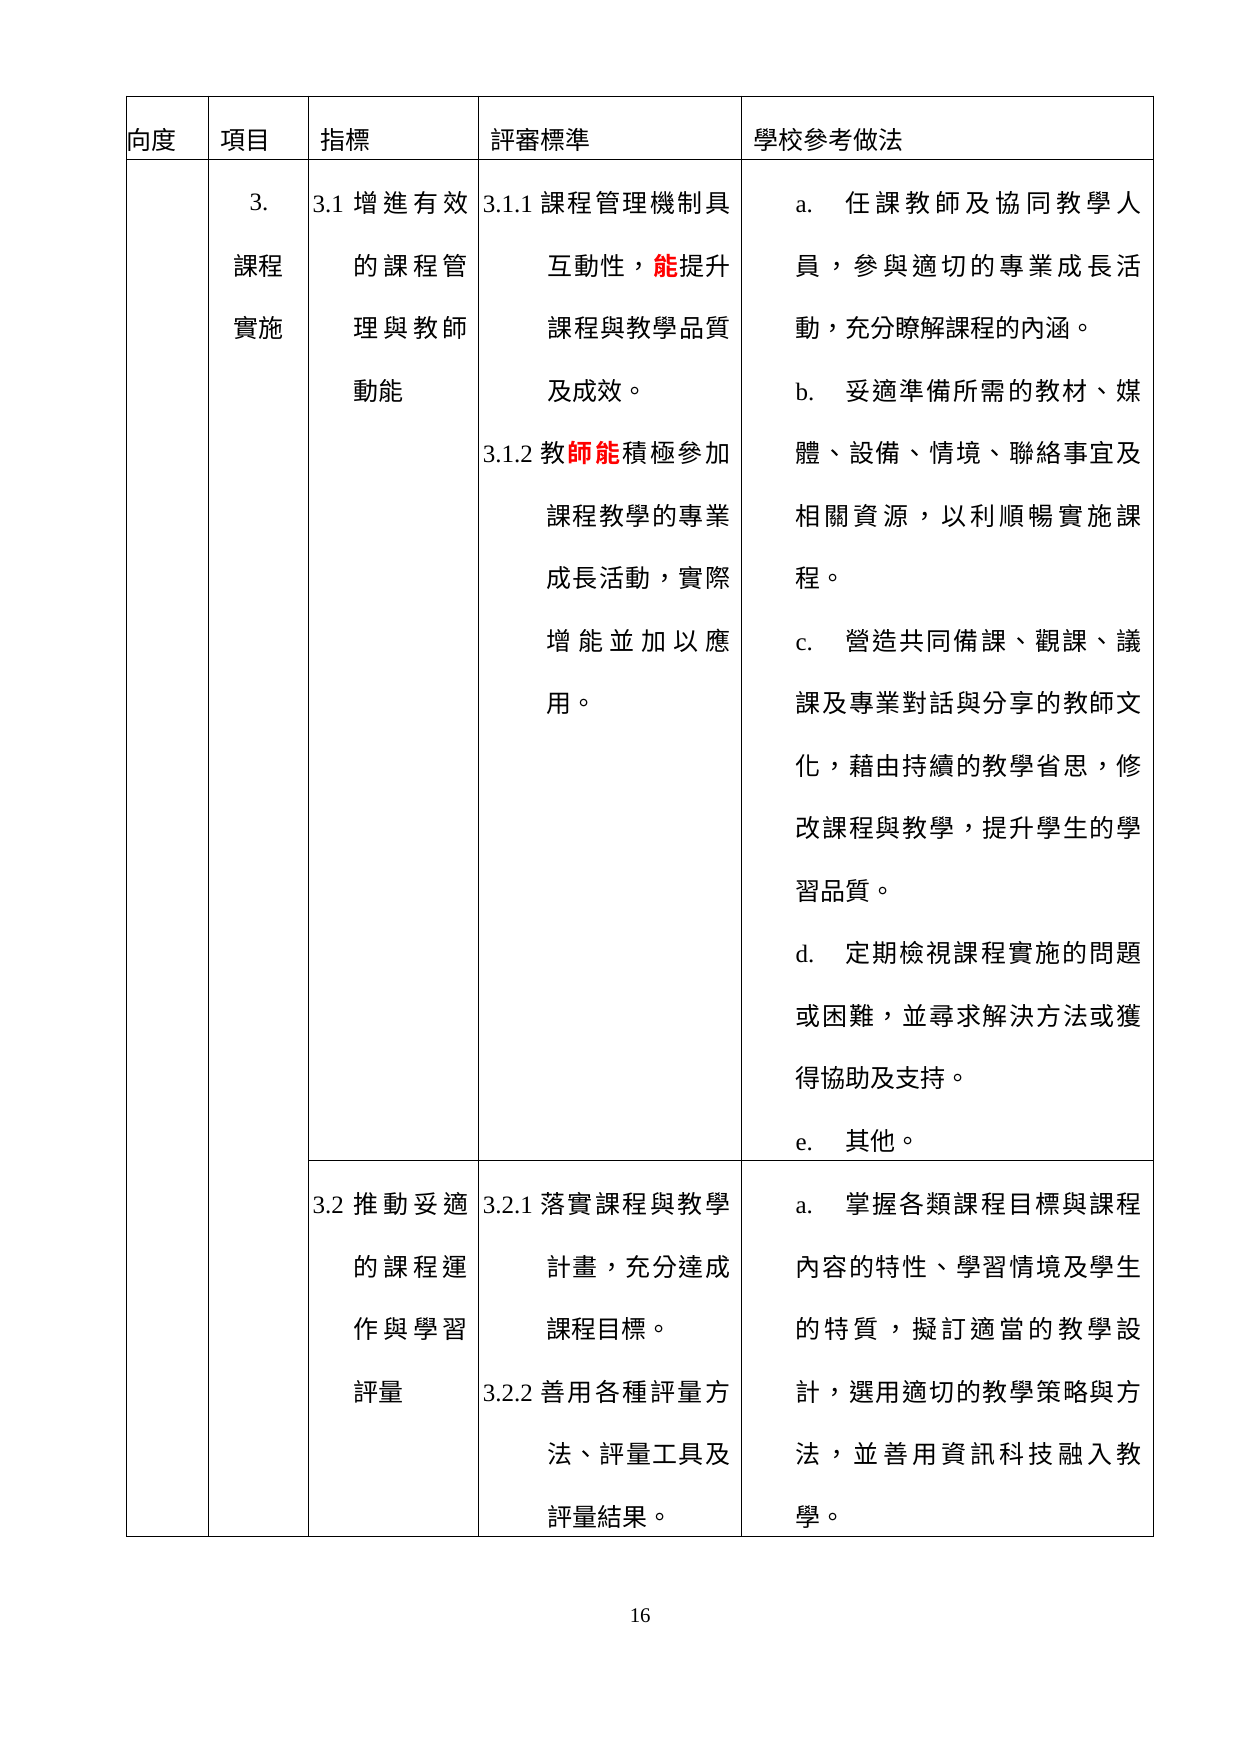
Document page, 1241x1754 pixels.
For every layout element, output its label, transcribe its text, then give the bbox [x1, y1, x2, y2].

table_cell 3.2推動妥適的課程運作與學習評量 [309, 1161, 478, 1536]
table_cell [127, 160, 208, 1536]
table_header 學校參考做法 [742, 97, 1153, 159]
table_header 指標 [309, 97, 478, 159]
table_cell 3.1.1課程管理機制具互動性，能提升課程與教學品質及成效。 3.1.2教師能積極參加課程教學的專業成長活動，實際增能並加以應用。 [479, 160, 741, 1160]
table_cell 3.2.1落實課程與教學計畫，充分達成課程目標。 3.2.2善用各種評量方法、評量工具及評量結果。 [479, 1161, 741, 1536]
table_header 項目 [209, 97, 308, 159]
table_cell 3. 課程 實施 [209, 160, 308, 1536]
table_cell 掌握各類課程目標與課程內容的特性、學習情境及學生的特質，擬訂適當的教學設計，選用適切的教學策略與方法，並善用資訊科技融入教學。 選用或發展適切的學習成效評量工具及方法。 根據學生的學習情形，具體實踐課程計畫及教學設計，並在分析學生的學習過程及成效後，適時予以調整。 運用多樣且適切的評量方法，充分評估學生的學習表現及態度，並在分析後，改進教學或提供學習輔導。 其他。 [742, 1161, 1153, 1536]
table_cell 3.1增進有效的課程管理與教師動能 [309, 160, 478, 1160]
table_header 評審標準 [479, 97, 741, 159]
table_cell 任課教師及協同教學人員，參與適切的專業成長活動，充分瞭解課程的內涵。 妥適準備所需的教材、媒體、設備、情境、聯絡事宜及相關資源，以利順暢實施課程。 營造共同備課、觀課、議課及專業對話與分享的教師文化，藉由持續的教學省思，修改課程與教學，提升學生的學習品質。 定期檢視課程實施的問題或困難，並尋求解決方法或獲得協助及支持。 其他。 [742, 160, 1153, 1160]
table_header 向度 [127, 97, 208, 159]
